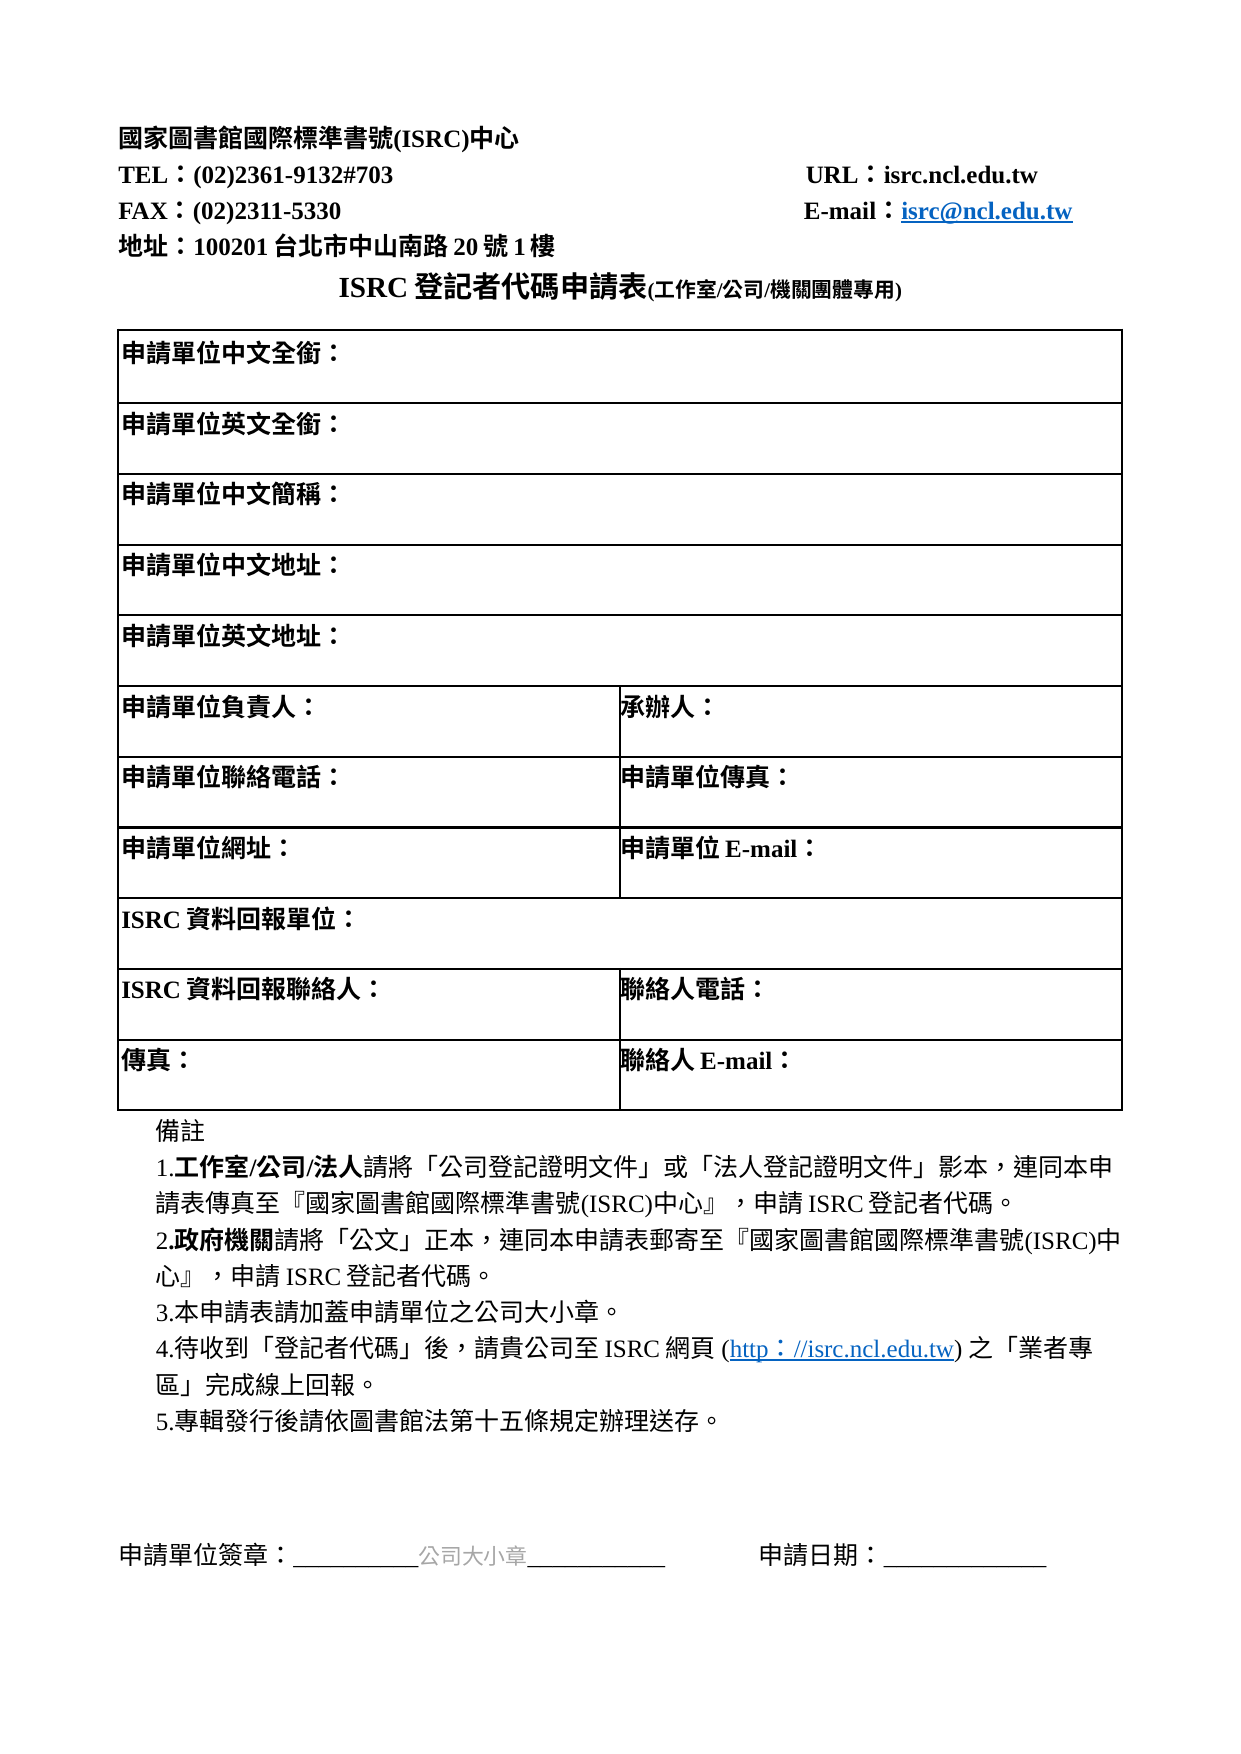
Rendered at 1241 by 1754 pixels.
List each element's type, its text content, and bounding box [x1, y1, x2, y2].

table_cell 申請單位網址： [119, 829, 619, 897]
table_cell 聯絡人電話： [621, 970, 1121, 1039]
text FAX：(02)2311-5330 E-mail：isrc@ncl.edu.tw [118, 191, 1122, 227]
text 國家圖書館國際標準書號(ISRC)中心 [118, 118, 1122, 154]
table_cell 申請單位英文地址： [119, 616, 1121, 685]
table_cell 申請單位中文地址： [119, 546, 1121, 614]
table_cell 申請單位E-mail： [621, 829, 1121, 897]
table_cell 申請單位傳真： [621, 758, 1121, 826]
text 地址：100201台北市中山南路20號1樓 [118, 227, 1122, 263]
text TEL：(02)2361-9132#703 URL：isrc.ncl.edu.tw [118, 154, 1122, 191]
table_cell 申請單位聯絡電話： [119, 758, 619, 826]
table_header 申請單位中文全銜： [119, 331, 1121, 402]
table_cell ISRC資料回報單位： [119, 899, 1121, 968]
text 1.工作室/公司/法人請將「公司登記證明文件」或「法人登記證明文件」影本，連同本申請表傳真至『國家圖書館國際標準書號(ISRC)中心』，申請ISRC登記者代碼。 [156, 1148, 1122, 1220]
text 3.本申請表請加蓋申請單位之公司大小章。 [156, 1293, 1122, 1329]
table_cell 承辦人： [621, 687, 1121, 756]
table_cell ISRC資料回報聯絡人： [119, 970, 619, 1039]
text 申請單位簽章：__________公司大小章___________ 申請日期：_____________ [118, 1536, 1122, 1572]
text 2.政府機關請將「公文」正本，連同本申請表郵寄至『國家圖書館國際標準書號(ISRC)中 心』，申請ISRC登記者代碼。 [156, 1220, 1122, 1293]
table_cell 申請單位英文全銜： [119, 404, 1121, 473]
table_cell 聯絡人E-mail： [621, 1041, 1121, 1109]
text 5.專輯發行後請依圖書館法第十五條規定辦理送存。 [156, 1401, 1122, 1438]
table_cell 申請單位中文簡稱： [119, 475, 1121, 543]
text 4.待收到「登記者代碼」後，請貴公司至ISRC網頁 (http：//isrc.ncl.edu.tw) 之「業者專區」完成線上回報。 [156, 1329, 1122, 1401]
text ISRC登記者代碼申請表(工作室/公司/機關團體專用) [118, 263, 1122, 305]
table_cell 申請單位負責人： [119, 687, 619, 756]
text 備註 [156, 1111, 1122, 1148]
table_cell 傳真： [119, 1041, 619, 1109]
